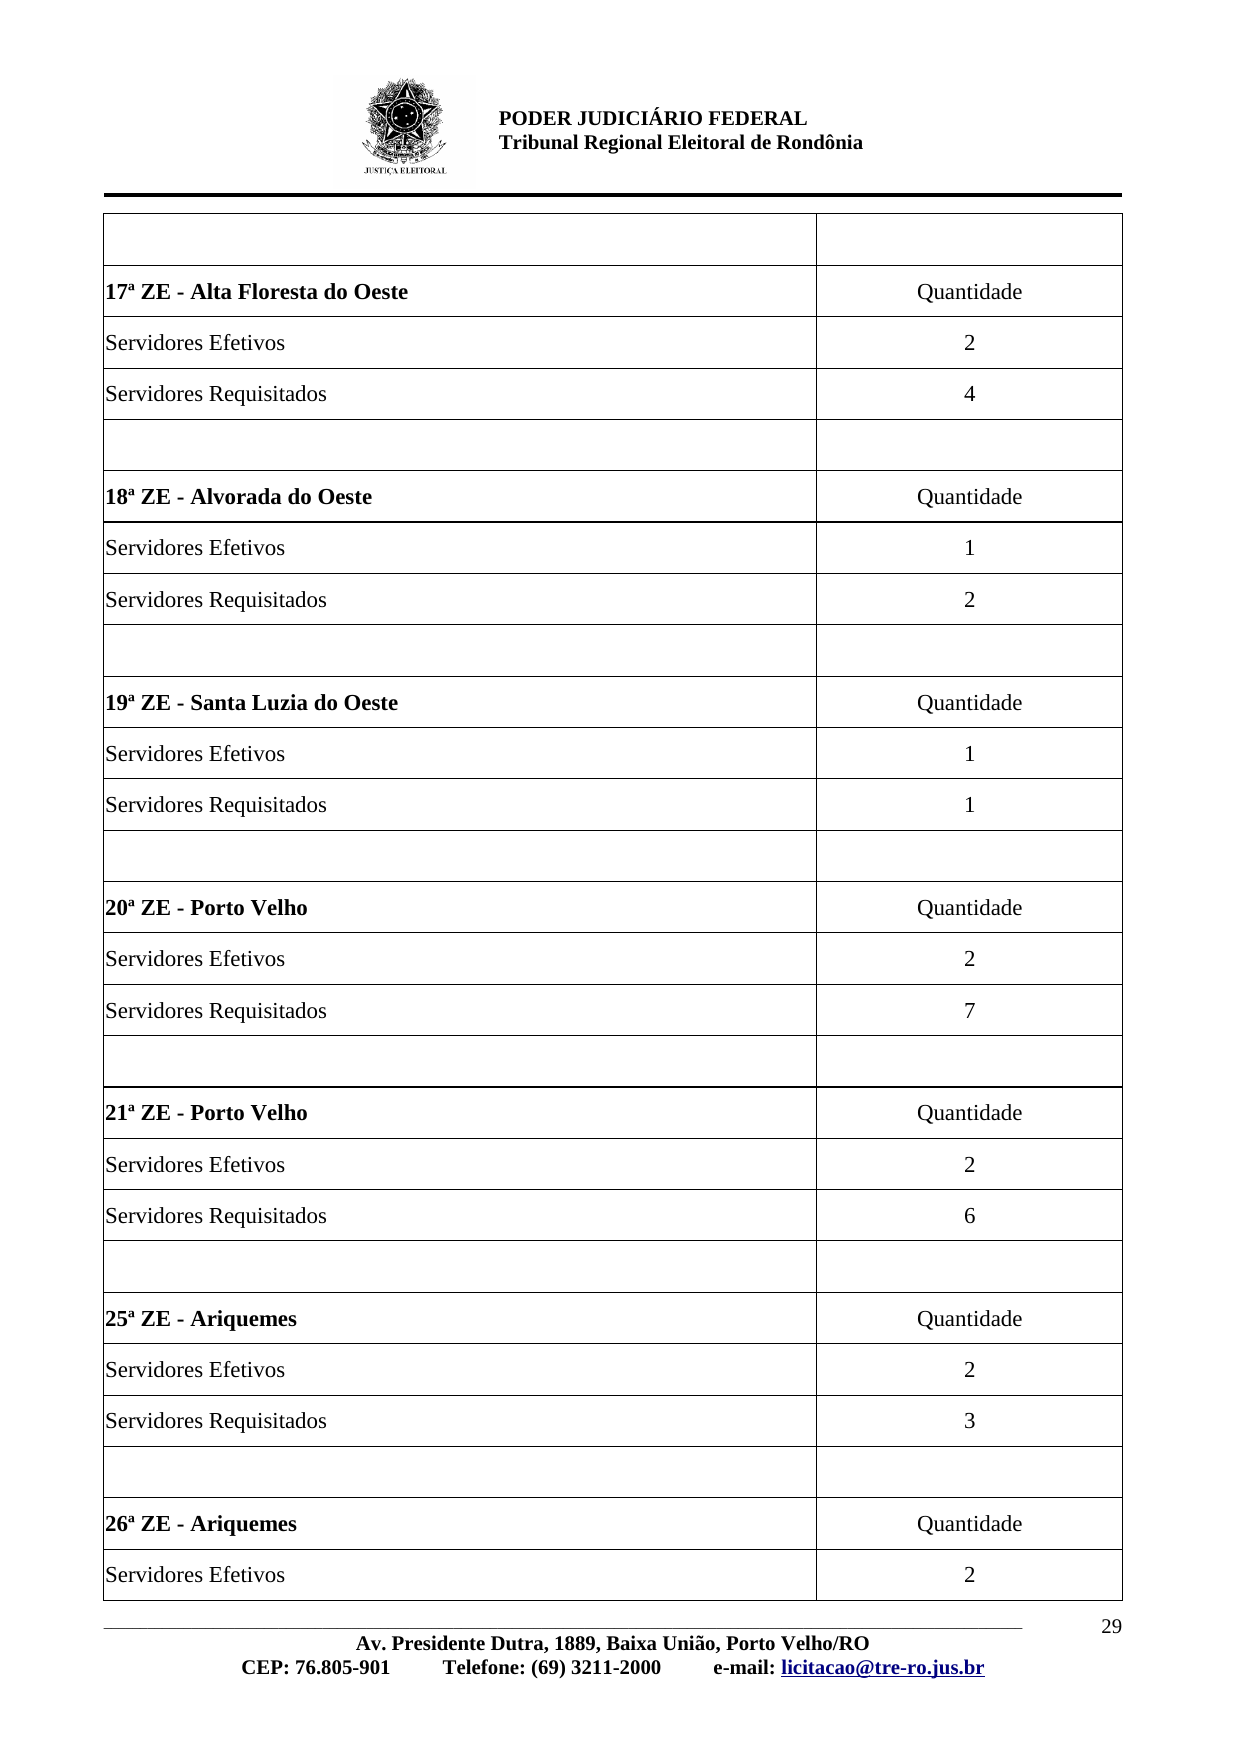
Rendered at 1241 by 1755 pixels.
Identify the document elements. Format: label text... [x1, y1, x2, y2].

table_cell [104, 214, 816, 265]
table_cell Servidores Requisitados [104, 574, 816, 624]
table_cell Servidores Requisitados [104, 779, 816, 829]
table_cell 19ª ZE - Santa Luzia do Oeste [104, 677, 816, 727]
table_cell Servidores Efetivos [104, 933, 816, 984]
table_cell 21ª ZE - Porto Velho [104, 1088, 816, 1138]
table_cell Servidores Requisitados [104, 985, 816, 1035]
table_cell Quantidade [817, 1088, 1122, 1138]
table_cell 17ª ZE - Alta Floresta do Oeste [104, 266, 816, 316]
table_cell Quantidade [817, 471, 1122, 521]
table_cell [104, 420, 816, 470]
table_cell 26ª ZE - Ariquemes [104, 1498, 816, 1548]
table_cell 2 [817, 1139, 1122, 1189]
table_cell Quantidade [817, 882, 1122, 932]
table_cell [104, 1447, 816, 1497]
table_cell Quantidade [817, 266, 1122, 316]
table_cell 3 [817, 1396, 1122, 1446]
table_cell Servidores Efetivos [104, 1344, 816, 1394]
table_cell [104, 831, 816, 881]
table_cell 2 [817, 1550, 1122, 1600]
table_cell Quantidade [817, 1498, 1122, 1548]
table_cell Servidores Efetivos [104, 317, 816, 367]
table_cell Servidores Requisitados [104, 369, 816, 419]
table_cell 2 [817, 933, 1122, 984]
table_cell [817, 420, 1122, 470]
table_cell Quantidade [817, 677, 1122, 727]
table_cell Quantidade [817, 1293, 1122, 1343]
table_cell 1 [817, 779, 1122, 829]
table_cell Servidores Requisitados [104, 1190, 816, 1240]
table_cell [104, 1241, 816, 1292]
table_cell 1 [817, 523, 1122, 573]
table_cell [104, 625, 816, 676]
table_cell Servidores Efetivos [104, 1550, 816, 1600]
table_cell Servidores Efetivos [104, 728, 816, 778]
table_cell 2 [817, 1344, 1122, 1394]
table_cell 7 [817, 985, 1122, 1035]
table_cell 20ª ZE - Porto Velho [104, 882, 816, 932]
table_cell [817, 625, 1122, 676]
table_cell 18ª ZE - Alvorada do Oeste [104, 471, 816, 521]
table_cell Servidores Efetivos [104, 1139, 816, 1189]
table_cell 25ª ZE - Ariquemes [104, 1293, 816, 1343]
table_cell 4 [817, 369, 1122, 419]
table_cell Servidores Efetivos [104, 523, 816, 573]
table_cell 6 [817, 1190, 1122, 1240]
table_cell [817, 1241, 1122, 1292]
table_cell 1 [817, 728, 1122, 778]
table_cell [817, 831, 1122, 881]
table_cell 2 [817, 317, 1122, 367]
table_cell Servidores Requisitados [104, 1396, 816, 1446]
table_cell [817, 214, 1122, 265]
table_cell 2 [817, 574, 1122, 624]
table_cell [817, 1447, 1122, 1497]
table_cell [104, 1036, 816, 1086]
table_cell [817, 1036, 1122, 1086]
